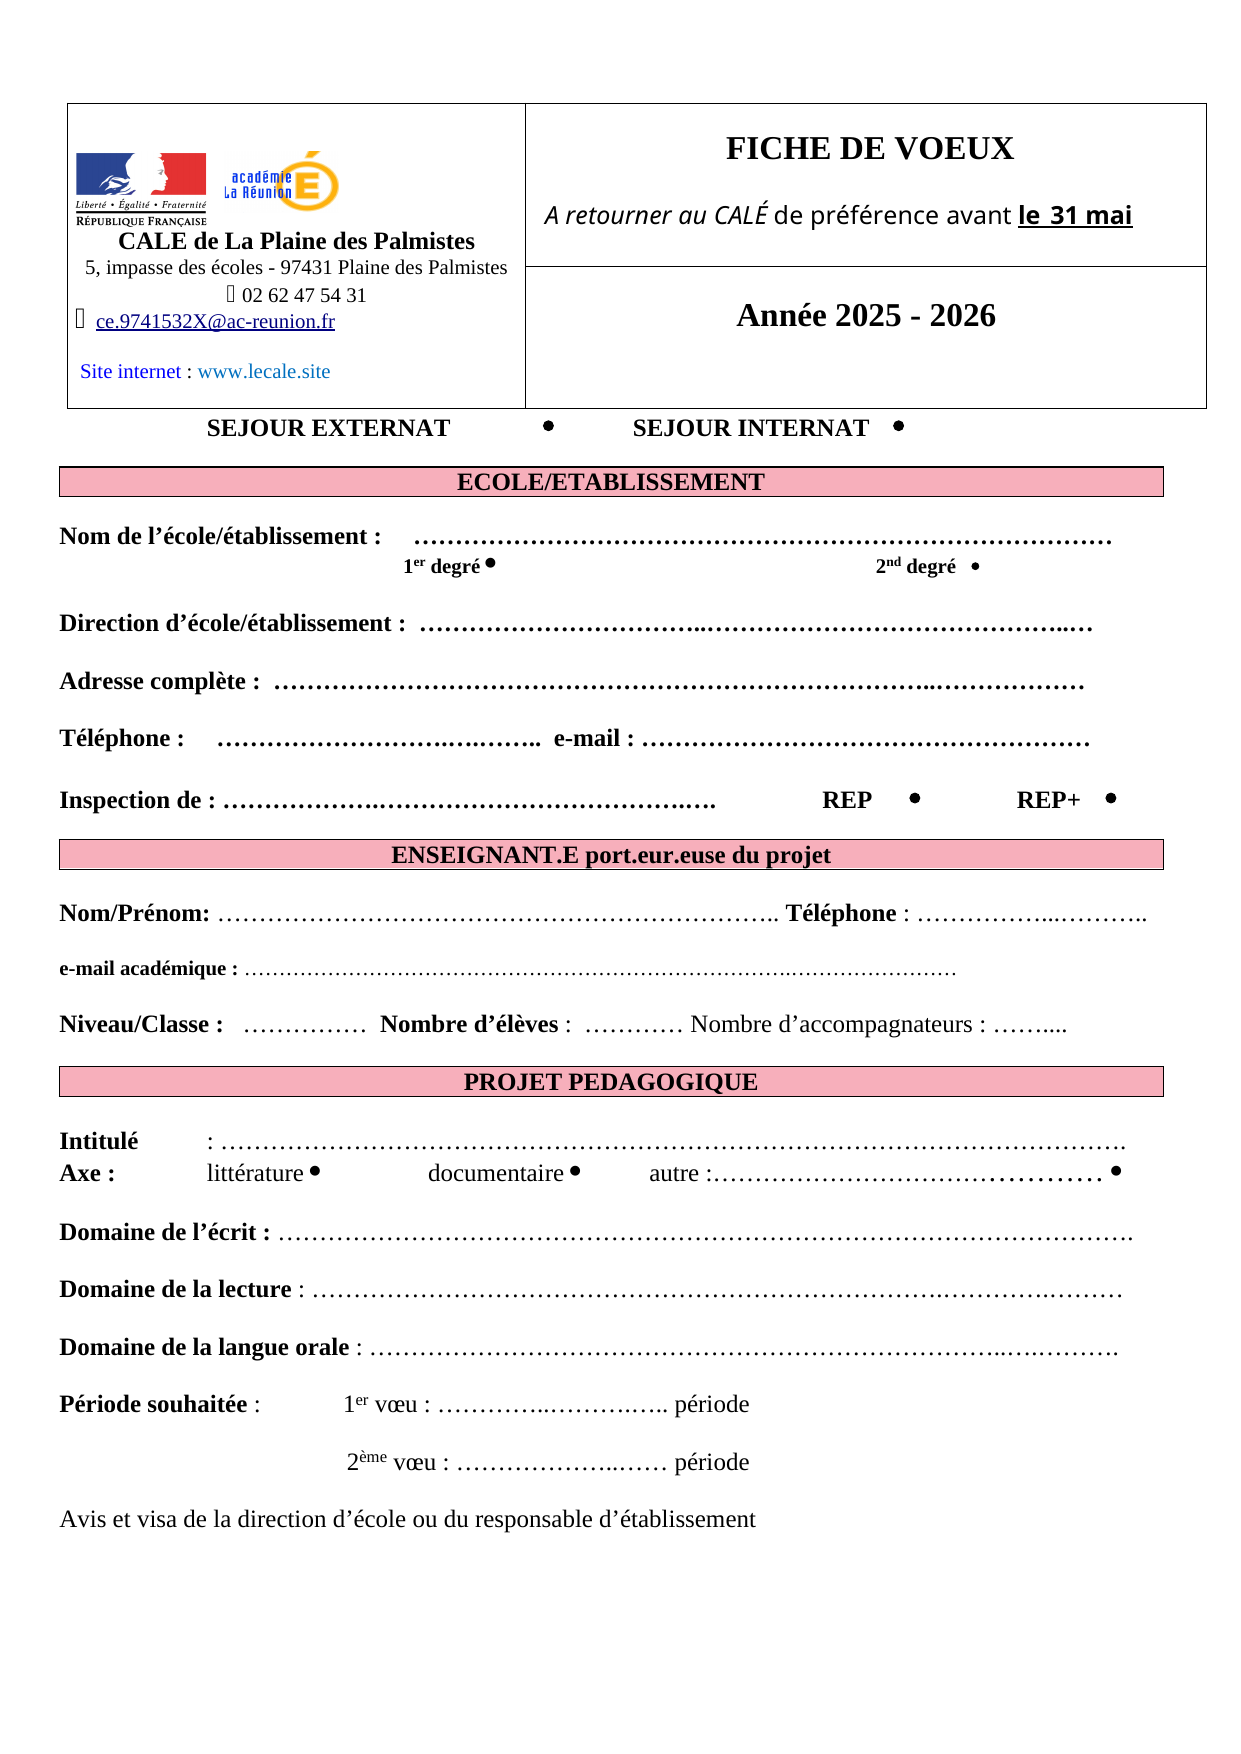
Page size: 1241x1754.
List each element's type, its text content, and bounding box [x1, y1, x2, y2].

table_header FICHE DE VOEUX A retourner au CALÉ de préférence avant le 31 mai [526, 104, 1206, 266]
text Intitulé : ………………………………………………………………………………………………. [59, 1126, 1211, 1154]
text Nom de l’école/établissement : ………………………………………………………………………… [59, 521, 1211, 550]
text Axe : littérature  documentaire  autre :………………………………………  [59, 1154, 1211, 1188]
text 2ème vœu : ………………..…… période [59, 1447, 1211, 1476]
text Avis et visa de la direction d’école ou du responsable d’établissement [59, 1504, 1211, 1533]
table_header PROJET PEDAGOGIQUE [60, 1067, 1163, 1096]
text Direction d’école/établissement : ……………………………..……………………………………..… [59, 608, 1211, 637]
table_header ECOLE/ETABLISSEMENT [60, 468, 1163, 496]
text e-mail académique : …………………………………………………………………….…………………… [59, 956, 1211, 980]
text SEJOUR EXTERNAT  SEJOUR INTERNAT  [133, 103, 1211, 442]
picture [224, 151, 339, 213]
text Domaine de la lecture : ………………………………………………………………….………….……… [59, 1274, 1211, 1303]
text Adresse complète : ……………………………………………………………………..……………… [59, 666, 1211, 695]
text Domaine de la langue orale : …………………………………………………………………..….………. [59, 1332, 1211, 1361]
text Domaine de l’écrit : …………………………………………………………………………………………. [59, 1217, 1211, 1246]
table_header ENSEIGNANT.E port.eur.euse du projet [60, 840, 1163, 868]
text Nom/Prénom: ………………………………………………………….. Téléphone : ……………...……….. [59, 898, 1211, 927]
text Niveau/Classe : …………… Nombre d’élèves : ………… Nombre d’accompagnateurs : …….... [59, 1009, 1211, 1037]
text 1er degré  2nd degré  [59, 550, 1211, 580]
text Téléphone : ……………………….….…….. e-mail : ……………………………………………… [59, 723, 1211, 752]
table_header CALE de La Plaine des Palmistes 5, impasse des écoles - 97431 Plaine des Palmistes  02 62 47 54 31  ce.9741532X@ac-reunion.fr Site internet : www.lecale.site [68, 104, 525, 408]
table_cell Année 2025 - 2026 [526, 267, 1206, 408]
text Inspection de : ……………….……………………………….…. REP  REP+  [59, 781, 1211, 815]
text Période souhaitée : 1er vœu : …………..……….….. période [59, 1389, 1211, 1418]
